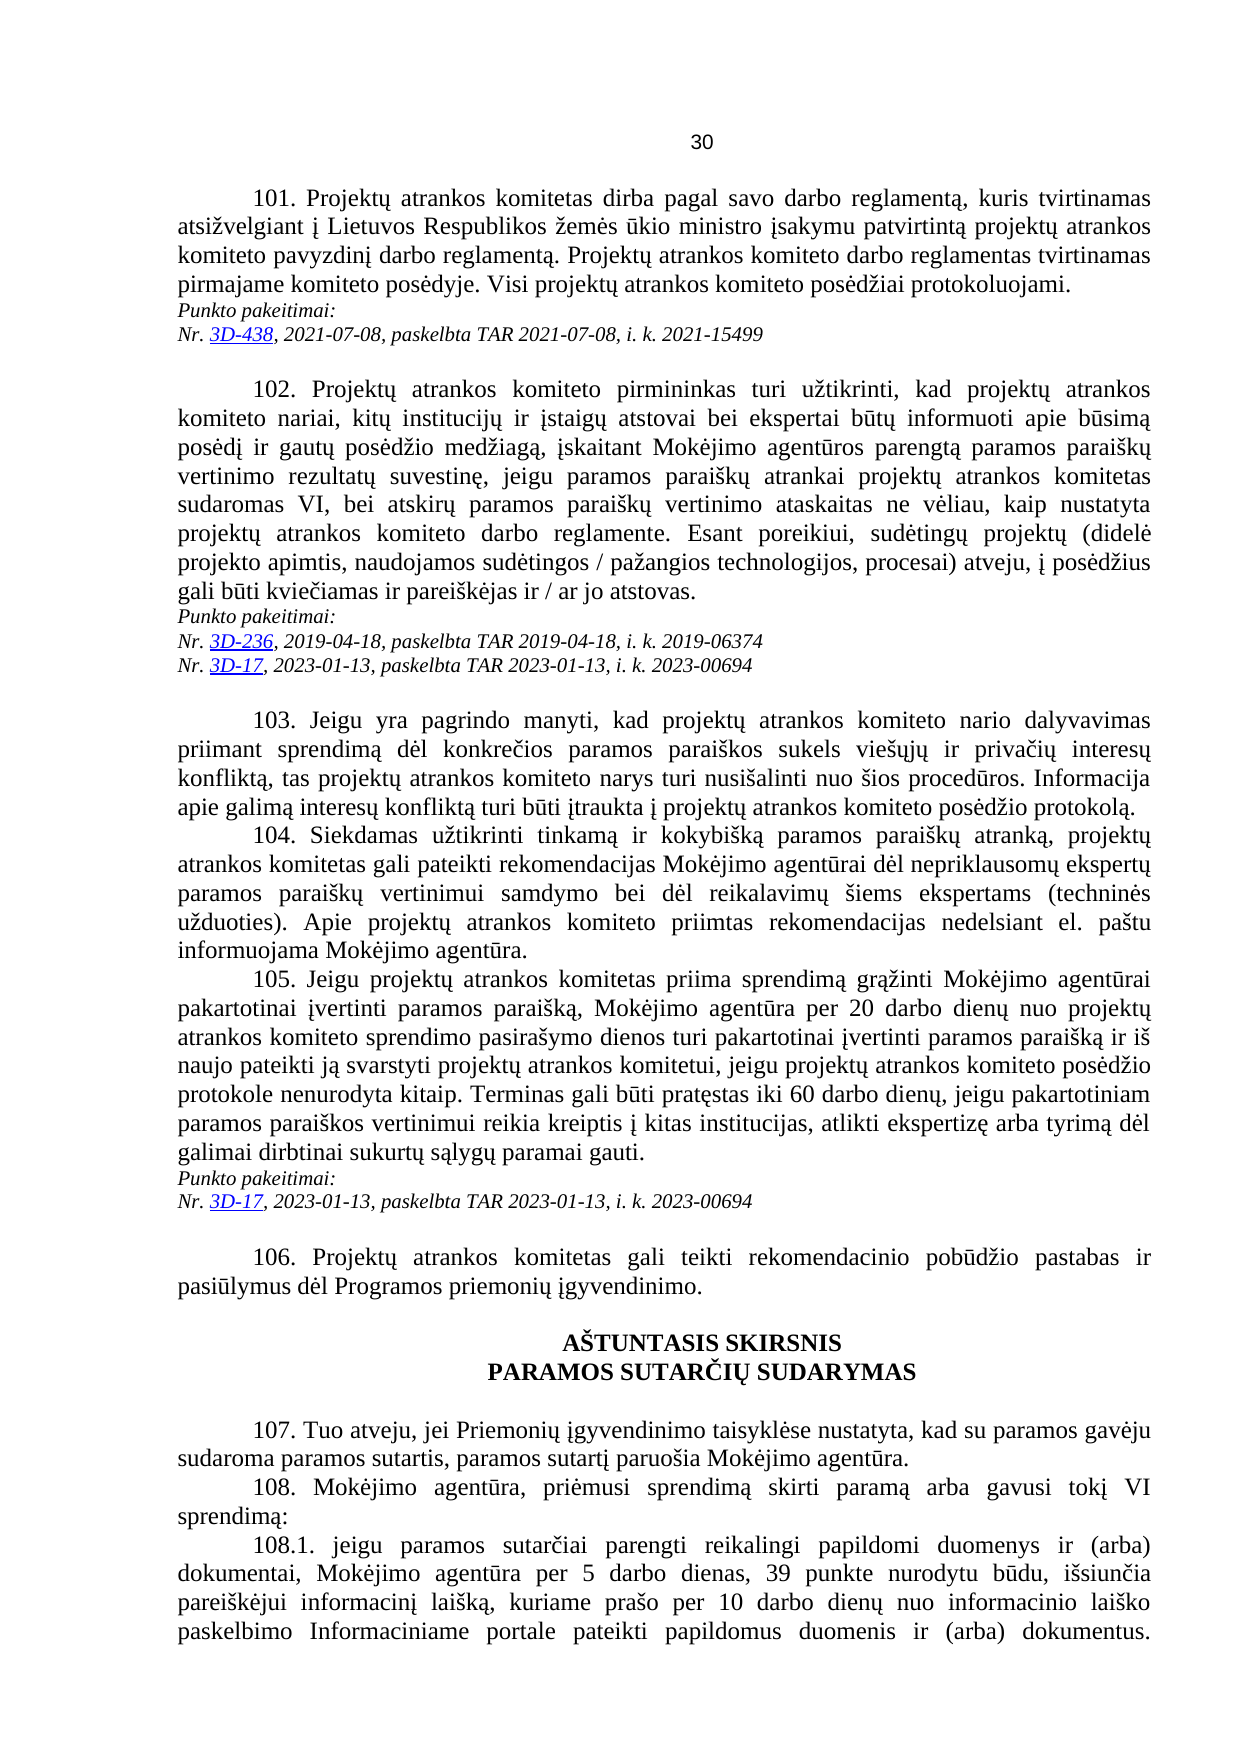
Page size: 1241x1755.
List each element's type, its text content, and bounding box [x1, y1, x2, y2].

text 108. Mokėjimo agentūra, priėmusi sprendimą skirti paramą arba gavusi tokį VI sprendimą: [177, 1472, 1152, 1530]
text Nr. 3D-17, 2023-01-13, paskelbta TAR 2023-01-13, i. k. 2023-00694 [177, 1189, 1152, 1213]
text Nr. 3D-17, 2023-01-13, paskelbta TAR 2023-01-13, i. k. 2023-00694 [177, 653, 1152, 677]
text 108.1. jeigu paramos sutarčiai parengti reikalingi papildomi duomenys ir (arba) dokumentai, Mokėjimo agentūra per 5 darbo dienas, 39 punkte nurodytu būdu, išsiunčia pareiškėjui informacinį laišką, kuriame prašo per 10 darbo dienų nuo informacinio laiško paskelbimo Informaciniame portale pateikti papildomus duomenis ir (arba) dokumentus. [177, 1530, 1152, 1645]
text PARAMOS SUTARČIŲ SUDARYMAS [177, 1357, 1152, 1386]
text 103. Jeigu yra pagrindo manyti, kad projektų atrankos komiteto nario dalyvavimas priimant sprendimą dėl konkrečios paramos paraiškos sukels viešųjų ir privačių interesų konfliktą, tas projektų atrankos komiteto narys turi nusišalinti nuo šios procedūros. Informacija apie galimą interesų konfliktą turi būti įtraukta į projektų atrankos komiteto posėdžio protokolą. [177, 705, 1152, 820]
text Punkto pakeitimai: [177, 604, 1152, 628]
text Nr. 3D-236, 2019-04-18, paskelbta TAR 2019-04-18, i. k. 2019-06374 [177, 628, 1152, 653]
text 107. Tuo atveju, jei Priemonių įgyvendinimo taisyklėse nustatyta, kad su paramos gavėju sudaroma paramos sutartis, paramos sutartį paruošia Mokėjimo agentūra. [177, 1415, 1152, 1472]
text 101. Projektų atrankos komitetas dirba pagal savo darbo reglamentą, kuris tvirtinamas atsižvelgiant į Lietuvos Respublikos žemės ūkio ministro įsakymu patvirtintą projektų atrankos komiteto pavyzdinį darbo reglamentą. Projektų atrankos komiteto darbo reglamentas tvirtinamas pirmajame komiteto posėdyje. Visi projektų atrankos komiteto posėdžiai protokoluojami. [177, 183, 1152, 298]
text Nr. 3D-438, 2021-07-08, paskelbta TAR 2021-07-08, i. k. 2021-15499 [177, 322, 1152, 346]
text 104. Siekdamas užtikrinti tinkamą ir kokybišką paramos paraiškų atranką, projektų atrankos komitetas gali pateikti rekomendacijas Mokėjimo agentūrai dėl nepriklausomų ekspertų paramos paraiškų vertinimui samdymo bei dėl reikalavimų šiems ekspertams (techninės užduoties). Apie projektų atrankos komiteto priimtas rekomendacijas nedelsiant el. paštu informuojama Mokėjimo agentūra. [177, 820, 1152, 964]
text 106. Projektų atrankos komitetas gali teikti rekomendacinio pobūdžio pastabas ir pasiūlymus dėl Programos priemonių įgyvendinimo. [177, 1242, 1152, 1300]
text Punkto pakeitimai: [177, 1165, 1152, 1189]
text AŠTUNTASIS SKIRSNIS [177, 1328, 1152, 1357]
text 102. Projektų atrankos komiteto pirmininkas turi užtikrinti, kad projektų atrankos komiteto nariai, kitų institucijų ir įstaigų atstovai bei ekspertai būtų informuoti apie būsimą posėdį ir gautų posėdžio medžiagą, įskaitant Mokėjimo agentūros parengtą paramos paraiškų vertinimo rezultatų suvestinę, jeigu paramos paraiškų atrankai projektų atrankos komitetas sudaromas VI, bei atskirų paramos paraiškų vertinimo ataskaitas ne vėliau, kaip nustatyta projektų atrankos komiteto darbo reglamente. Esant poreikiui, sudėtingų projektų (didelė projekto apimtis, naudojamos sudėtingos / pažangios technologijos, procesai) atveju, į posėdžius gali būti kviečiamas ir pareiškėjas ir / ar jo atstovas. [177, 374, 1152, 604]
text 105. Jeigu projektų atrankos komitetas priima sprendimą grąžinti Mokėjimo agentūrai pakartotinai įvertinti paramos paraišką, Mokėjimo agentūra per 20 darbo dienų nuo projektų atrankos komiteto sprendimo pasirašymo dienos turi pakartotinai įvertinti paramos paraišką ir iš naujo pateikti ją svarstyti projektų atrankos komitetui, jeigu projektų atrankos komiteto posėdžio protokole nenurodyta kitaip. Terminas gali būti pratęstas iki 60 darbo dienų, jeigu pakartotiniam paramos paraiškos vertinimui reikia kreiptis į kitas institucijas, atlikti ekspertizę arba tyrimą dėl galimai dirbtinai sukurtų sąlygų paramai gauti. [177, 964, 1152, 1165]
text Punkto pakeitimai: [177, 298, 1152, 322]
